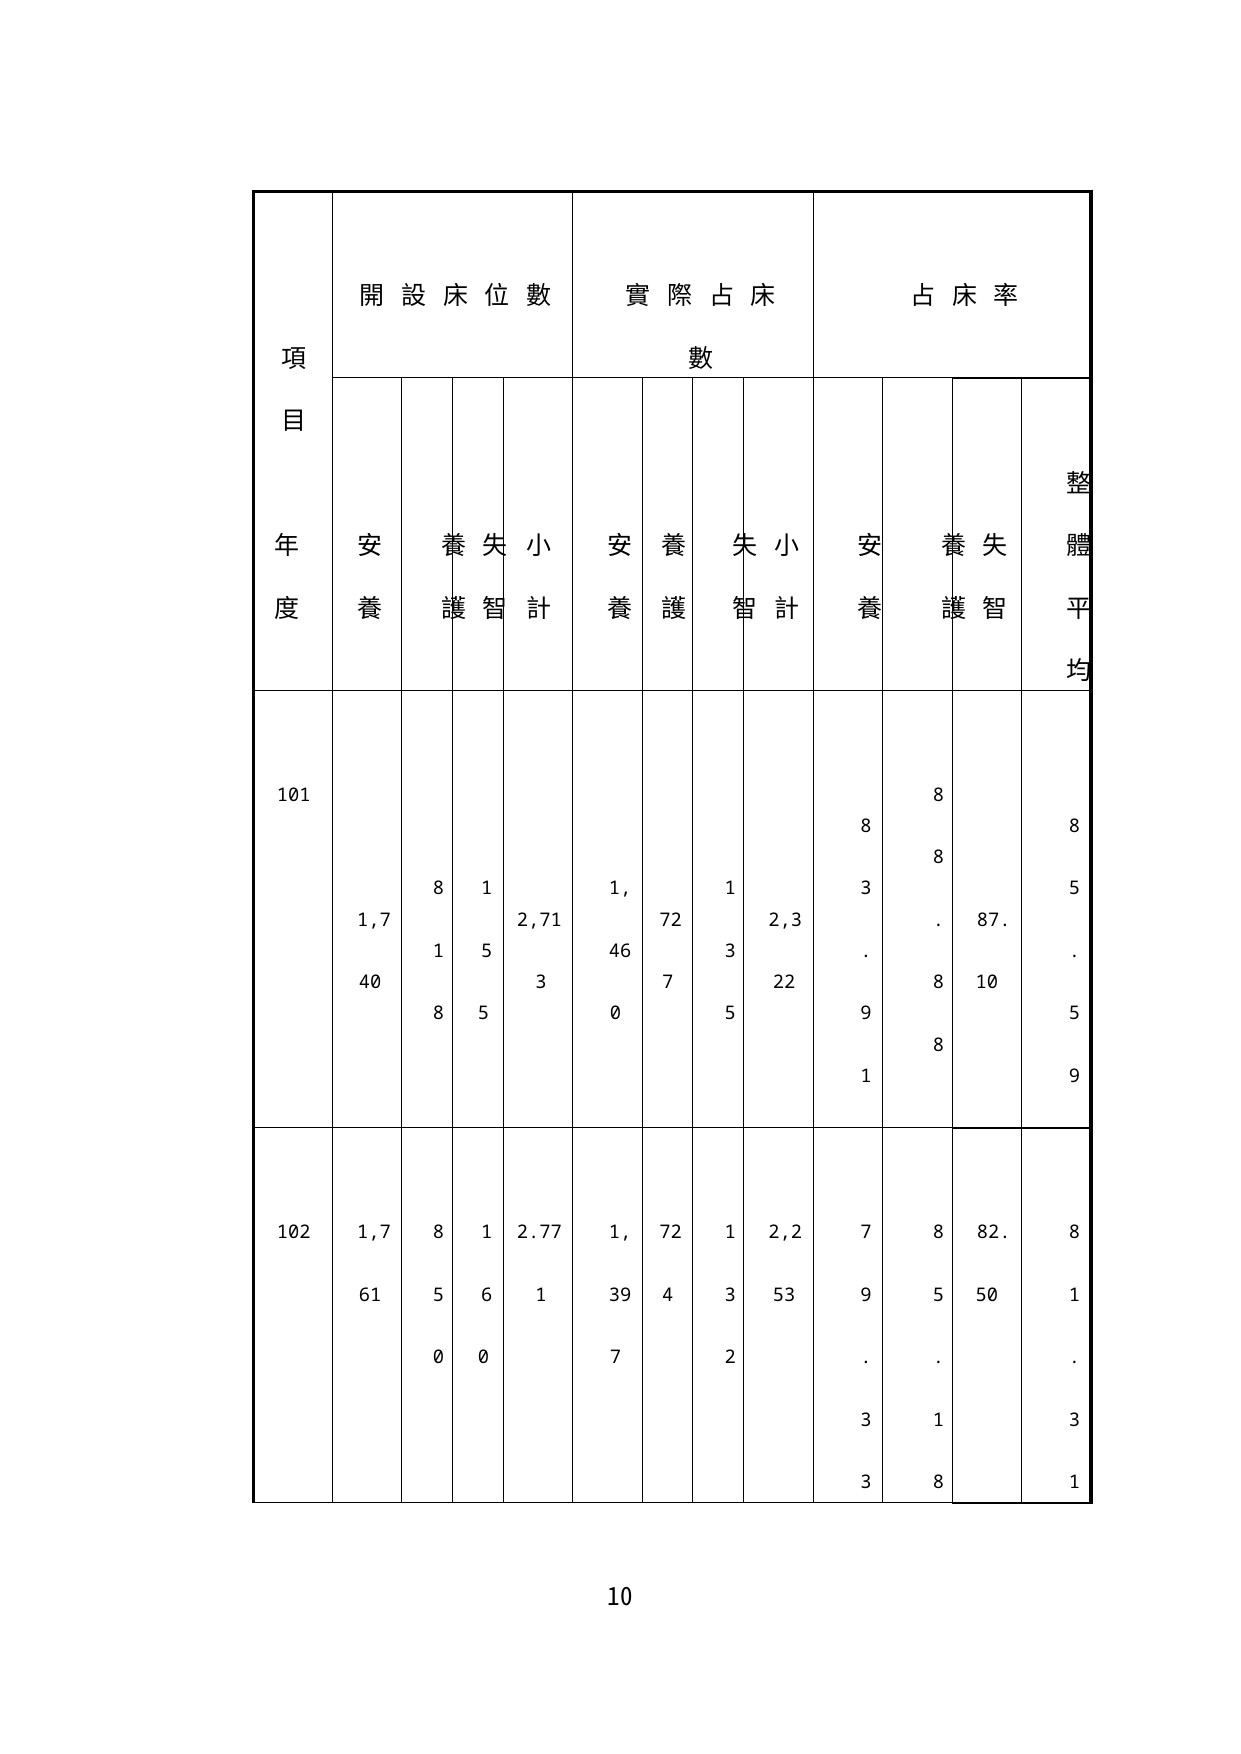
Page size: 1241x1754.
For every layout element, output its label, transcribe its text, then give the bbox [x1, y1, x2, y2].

table_header 項目 年度 [255, 193, 332, 689]
table_cell 1,761 [333, 1128, 401, 1502]
table_cell 小計 [744, 378, 813, 689]
table_cell 85.18 [883, 1128, 952, 1502]
table_cell 2,322 [744, 691, 813, 1127]
table_cell 102 [255, 1128, 332, 1502]
table_cell 818 [402, 691, 452, 1127]
table_cell 小計 [504, 378, 572, 689]
table_cell 2.771 [504, 1128, 572, 1502]
table_cell 88.88 [883, 691, 952, 1127]
table_cell 養護 [883, 378, 952, 689]
table_cell 安養 [333, 378, 401, 689]
table_cell 失智 [693, 378, 743, 689]
table_cell 整體平均 [1022, 379, 1089, 689]
table_cell 失智 [953, 379, 1021, 689]
table_cell 養護 [643, 378, 692, 689]
table_cell 82.50 [953, 1129, 1021, 1502]
table_cell 724 [643, 1128, 692, 1502]
table_cell 2,713 [504, 691, 572, 1127]
table_cell 101 [255, 691, 332, 1127]
table_cell 160 [453, 1128, 503, 1502]
table_header 占床率 [814, 193, 1089, 377]
table_cell 79.33 [814, 1128, 882, 1502]
table_cell 養護 [402, 378, 452, 689]
table_cell 2,253 [744, 1128, 813, 1502]
table_cell 1,460 [573, 691, 642, 1127]
table_cell 87.10 [953, 691, 1021, 1127]
table_cell 83.91 [814, 691, 882, 1127]
table_cell 850 [402, 1128, 452, 1502]
table_cell 727 [643, 691, 692, 1127]
table_cell 85.59 [1022, 691, 1089, 1127]
table_cell 81.31 [1022, 1129, 1089, 1502]
table_header 實際占床數 [573, 193, 813, 377]
table_cell 安養 [814, 378, 882, 689]
table_cell 1,740 [333, 691, 401, 1127]
table_cell 132 [693, 1128, 743, 1502]
table_cell 失智 [453, 378, 503, 689]
table_cell 155 [453, 691, 503, 1127]
table_cell 135 [693, 691, 743, 1127]
table_header 開設床位數 [333, 193, 572, 377]
table_cell 安養 [573, 378, 642, 689]
table_cell 1,397 [573, 1128, 642, 1502]
